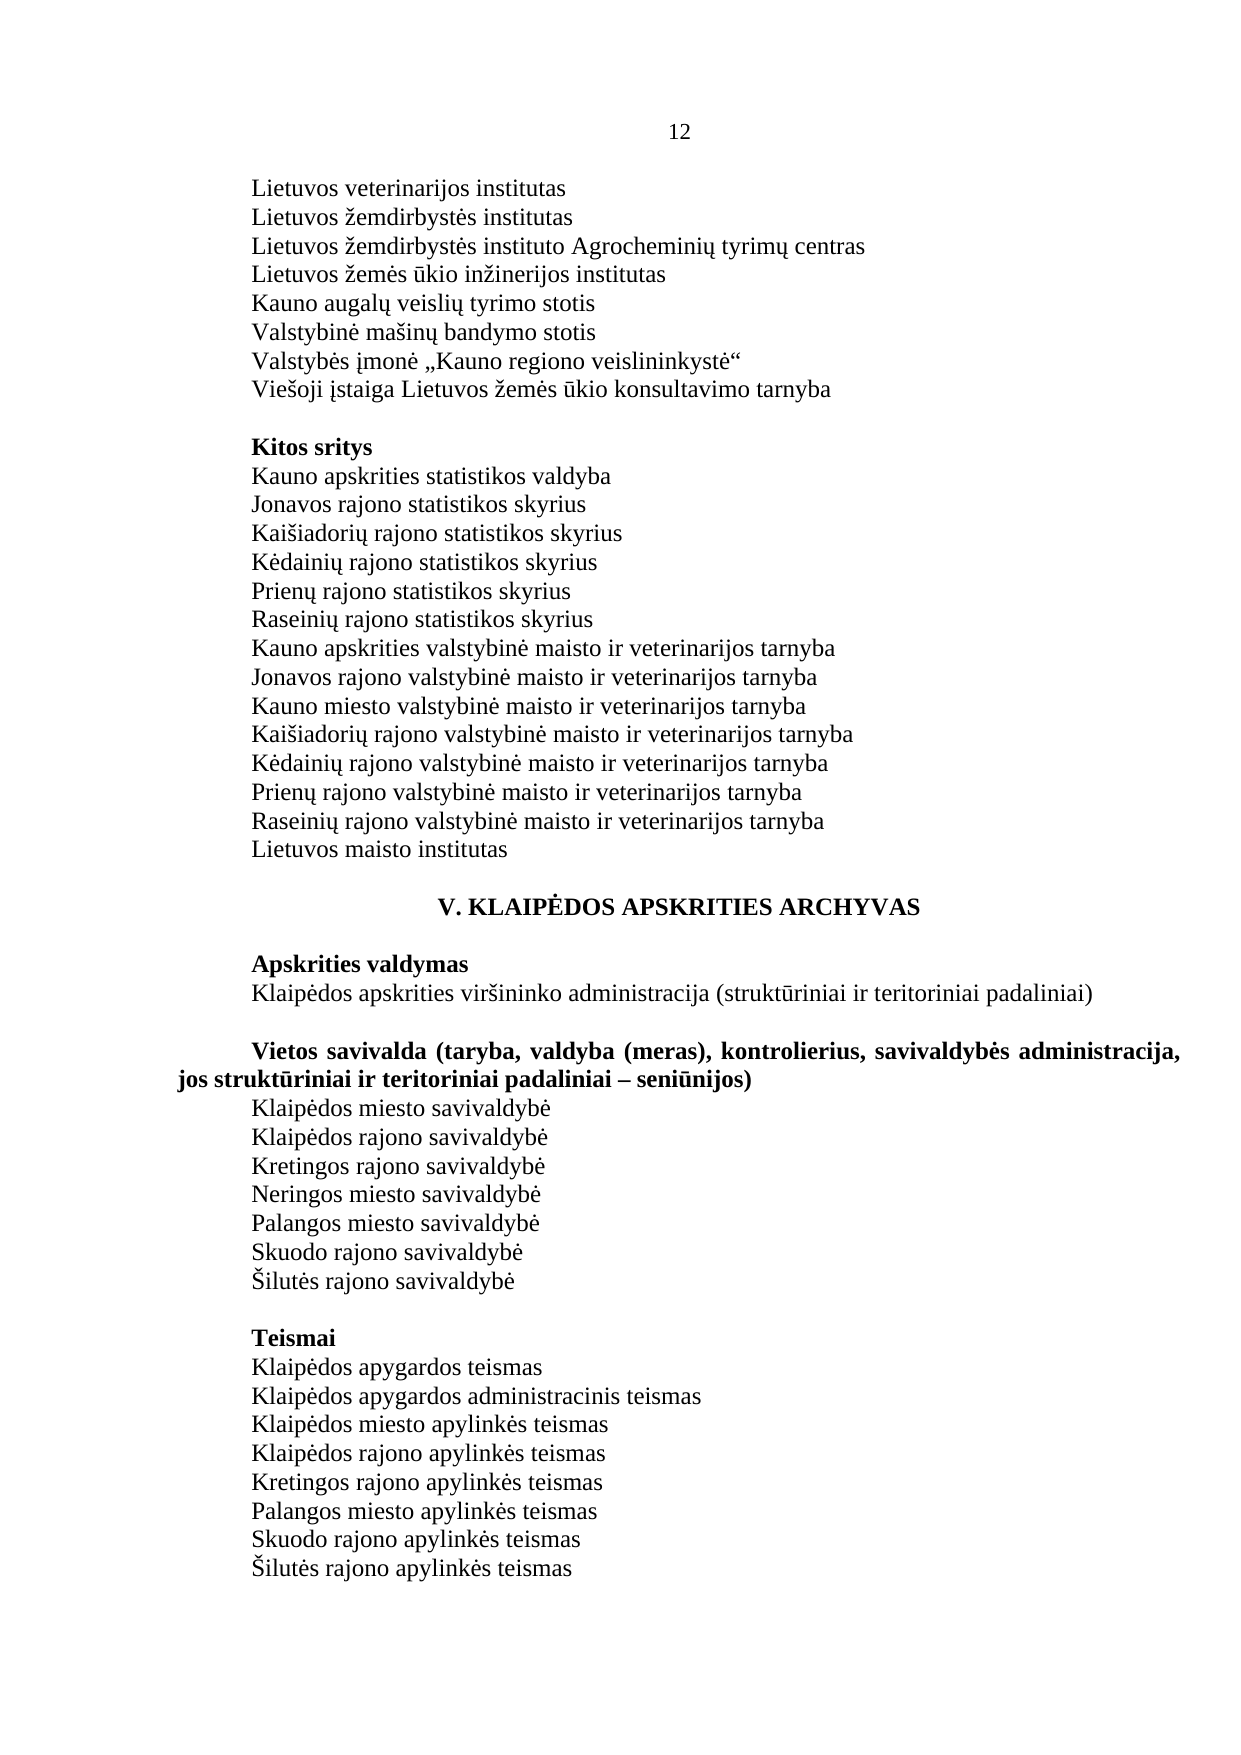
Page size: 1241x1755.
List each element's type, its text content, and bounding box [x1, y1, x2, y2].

text Apskrities valdymas [177, 949, 1181, 978]
text Klaipėdos miesto apylinkės teismas [177, 1409, 1181, 1438]
text Neringos miesto savivaldybė [177, 1179, 1181, 1208]
text Kretingos rajono savivaldybė [177, 1151, 1181, 1179]
text Klaipėdos apskrities viršininko administracija (struktūriniai ir teritoriniai padaliniai) [177, 978, 1181, 1007]
text Lietuvos maisto institutas [177, 834, 1181, 863]
text Teismai [177, 1323, 1181, 1352]
text Kauno apskrities valstybinė maisto ir veterinarijos tarnyba [177, 633, 1181, 662]
text Vietos savivalda (taryba, valdyba (meras), kontrolierius, savivaldybės administracija, jos struktūriniai ir teritoriniai padaliniai – seniūnijos) [177, 1036, 1181, 1093]
text Kauno miesto valstybinė maisto ir veterinarijos tarnyba [177, 691, 1181, 719]
text Klaipėdos rajono savivaldybė [177, 1122, 1181, 1151]
text Klaipėdos rajono apylinkės teismas [177, 1438, 1181, 1467]
text Šilutės rajono apylinkės teismas [177, 1553, 1181, 1582]
text Jonavos rajono valstybinė maisto ir veterinarijos tarnyba [177, 662, 1181, 691]
text Kaišiadorių rajono valstybinė maisto ir veterinarijos tarnyba [177, 719, 1181, 748]
text Klaipėdos miesto savivaldybė [177, 1093, 1181, 1122]
text Palangos miesto apylinkės teismas [177, 1496, 1181, 1524]
text Kauno augalų veislių tyrimo stotis [177, 288, 1181, 317]
text Viešoji įstaiga Lietuvos žemės ūkio konsultavimo tarnyba [177, 374, 1181, 403]
text Skuodo rajono savivaldybė [177, 1237, 1181, 1266]
text Kėdainių rajono statistikos skyrius [177, 547, 1181, 576]
text Kėdainių rajono valstybinė maisto ir veterinarijos tarnyba [177, 748, 1181, 777]
text Kitos sritys [177, 432, 1181, 461]
text Lietuvos žemdirbystės institutas [177, 202, 1181, 231]
text Valstybinė mašinų bandymo stotis [177, 317, 1181, 346]
text Klaipėdos apygardos administracinis teismas [177, 1381, 1181, 1409]
text Klaipėdos apygardos teismas [177, 1352, 1181, 1381]
text Palangos miesto savivaldybė [177, 1208, 1181, 1237]
text V. KLAIPĖDOS APSKRITIES ARCHYVAS [177, 892, 1181, 921]
text Lietuvos žemės ūkio inžinerijos institutas [177, 259, 1181, 288]
text Prienų rajono statistikos skyrius [177, 576, 1181, 604]
text Lietuvos veterinarijos institutas [177, 173, 1181, 202]
text Lietuvos žemdirbystės instituto Agrocheminių tyrimų centras [177, 231, 1181, 259]
text Šilutės rajono savivaldybė [177, 1266, 1181, 1294]
text Skuodo rajono apylinkės teismas [177, 1524, 1181, 1553]
text Kaišiadorių rajono statistikos skyrius [177, 518, 1181, 547]
text Prienų rajono valstybinė maisto ir veterinarijos tarnyba [177, 777, 1181, 806]
text Jonavos rajono statistikos skyrius [177, 489, 1181, 518]
text Valstybės įmonė „Kauno regiono veislininkystė“ [177, 346, 1181, 374]
text Raseinių rajono valstybinė maisto ir veterinarijos tarnyba [177, 806, 1181, 834]
text Raseinių rajono statistikos skyrius [177, 604, 1181, 633]
text Kauno apskrities statistikos valdyba [177, 461, 1181, 489]
text Kretingos rajono apylinkės teismas [177, 1467, 1181, 1496]
